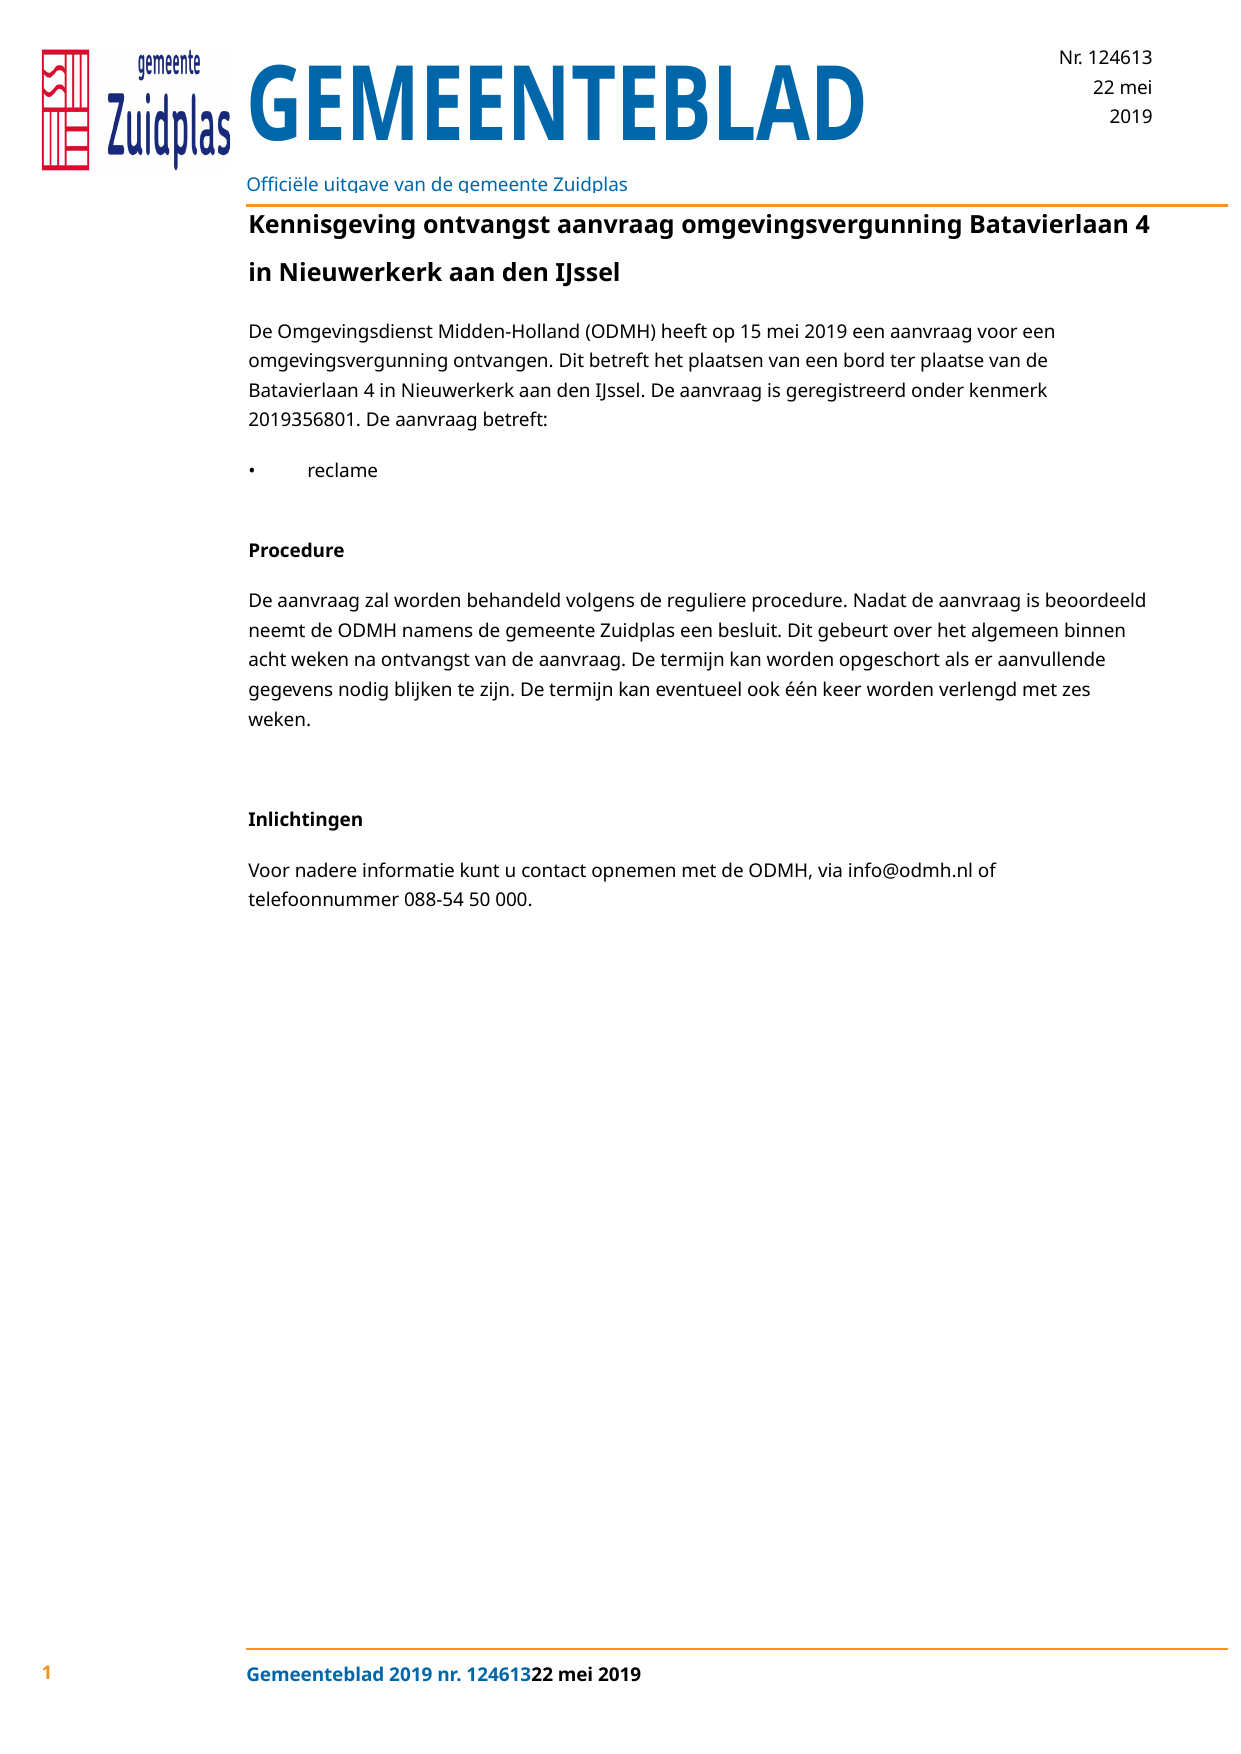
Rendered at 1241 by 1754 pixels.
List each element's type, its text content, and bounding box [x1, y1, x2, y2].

text De Omgevingsdienst Midden-Holland (ODMH) heeft op 15 mei 2019 een aanvraag voor een omgevingsvergunning ontvangen. Dit betreft het plaatsen van een bord ter plaatse van de Batavierlaan 4 in Nieuwerkerk aan den IJssel. De aanvraag is geregistreerd onder kenmerk 2019356801. De aanvraag betreft: [248, 318, 1152, 432]
text Voor nadere informatie kunt u contact opnemen met de ODMH, via info@odmh.nl of telefoonnummer 088-54 50 000. [248, 857, 1152, 912]
list reclame [248, 457, 1152, 483]
text Procedure [248, 537, 1152, 563]
text Inlichtingen [248, 807, 1152, 832]
picture [41, 47, 231, 172]
text De aanvraag zal worden behandeld volgens de reguliere procedure. Nadat de aanvraag is beoordeeld neemt de ODMH namens de gemeente Zuidplas een besluit. Dit gebeurt over het algemeen binnen acht weken na ontvangst van de aanvraag. De termijn kan worden opgeschort als er aanvullende gegevens nodig blijken te zijn. De termijn kan eventueel ook één keer worden verlengd met zes weken. [248, 587, 1152, 732]
text Kennisgeving ontvangst aanvraag omgevingsvergunning Batavierlaan 4 in Nieuwerkerk aan den IJssel [248, 207, 1152, 288]
